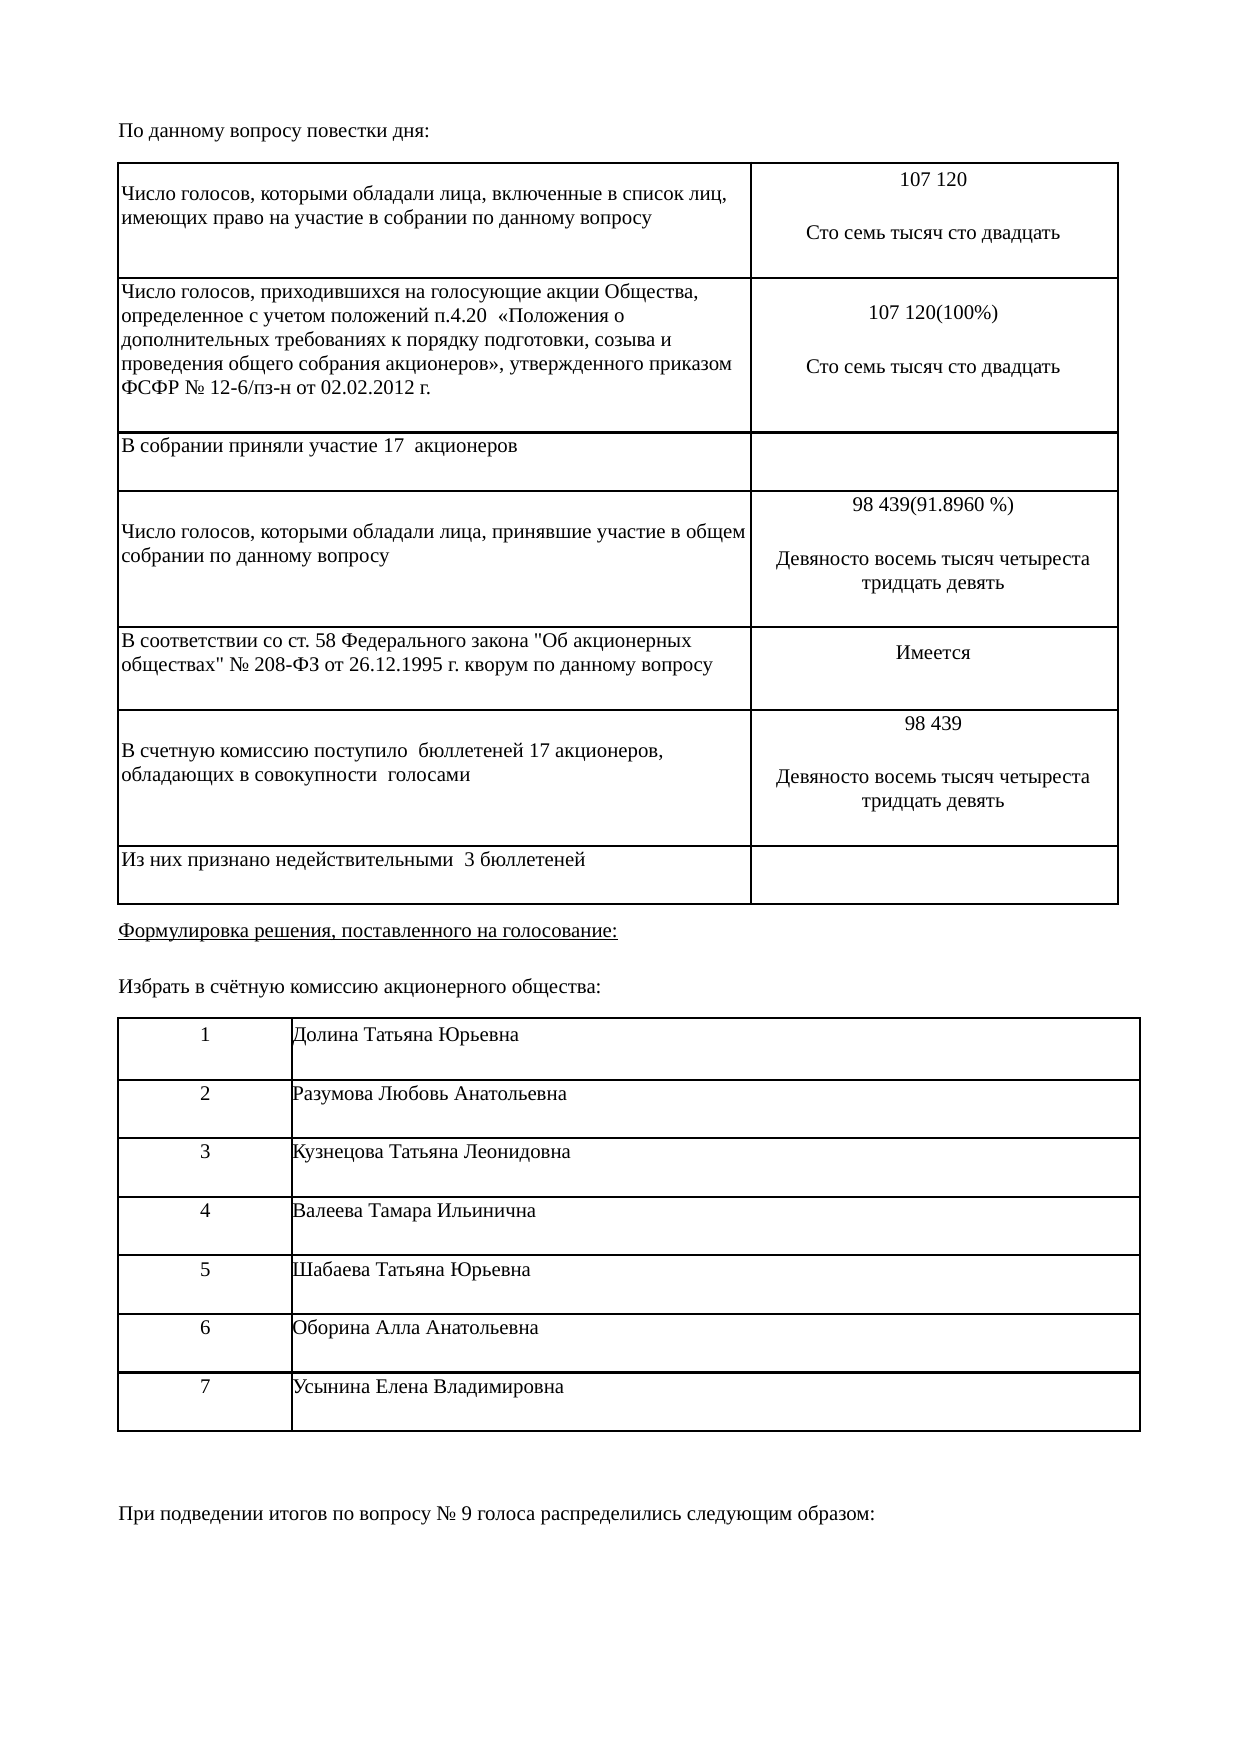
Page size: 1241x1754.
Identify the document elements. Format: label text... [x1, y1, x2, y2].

table_cell Число голосов, которыми обладали лица, принявшие участие в общем собрании по данному вопросу [119, 492, 750, 626]
table_cell Шабаева Татьяна Юрьевна [293, 1256, 1139, 1313]
table_cell 6 [119, 1315, 291, 1371]
table_cell 7 [119, 1374, 291, 1430]
text При подведении итогов по вопросу № 9 голоса распределились следующим образом: [118, 1501, 1199, 1524]
table_cell В соответствии со ст. 58 Федерального закона "Об акционерных обществах" № 208-ФЗ от 26.12.1995 г. кворум по данному вопросу [119, 628, 750, 709]
table_cell Усынина Елена Владимировна [293, 1374, 1139, 1430]
table_header Число голосов, которыми обладали лица, включенные в список лиц, имеющих право на участие в собрании по данному вопросу [119, 164, 750, 277]
table_cell 98 439 Девяносто восемь тысяч четыреста тридцать девять [752, 711, 1117, 845]
table_cell Число голосов, приходившихся на голосующие акции Общества, определенное с учетом положений п.4.20 «Положения о дополнительных требованиях к порядку подготовки, созыва и проведения общего собрания акционеров», утвержденного приказом ФСФР № 12-6/пз-н от 02.02.2012 г. [119, 279, 750, 431]
table_cell Разумова Любовь Анатольевна [293, 1081, 1139, 1137]
text Избрать в счётную комиссию акционерного общества: [118, 974, 1199, 998]
table_header Долина Татьяна Юрьевна [293, 1019, 1139, 1079]
table_cell 98 439(91.8960 %) Девяносто восемь тысяч четыреста тридцать девять [752, 492, 1117, 626]
table_cell 2 [119, 1081, 291, 1137]
table_cell Валеева Тамара Ильинична [293, 1198, 1139, 1254]
table_header 1 [119, 1019, 291, 1079]
table_cell [752, 434, 1117, 490]
table_cell 3 [119, 1139, 291, 1196]
table_cell [752, 847, 1117, 903]
text Формулировка решения, поставленного на голосование: [118, 918, 1199, 942]
table_cell Имеется [752, 628, 1117, 709]
table_cell В собрании приняли участие 17 акционеров [119, 434, 750, 490]
table_cell Оборина Алла Анатольевна [293, 1315, 1139, 1371]
table_cell В счетную комиссию поступило бюллетеней 17 акционеров, обладающих в совокупности голосами [119, 711, 750, 845]
table_cell Из них признано недействительными 3 бюллетеней [119, 847, 750, 903]
table_cell 107 120(100%) Сто семь тысяч сто двадцать [752, 279, 1117, 431]
text По данному вопросу повестки дня: [118, 118, 1199, 142]
table_cell 5 [119, 1256, 291, 1313]
table_cell Кузнецова Татьяна Леонидовна [293, 1139, 1139, 1196]
table_cell 4 [119, 1198, 291, 1254]
table_header 107 120 Сто семь тысяч сто двадцать [752, 164, 1117, 277]
